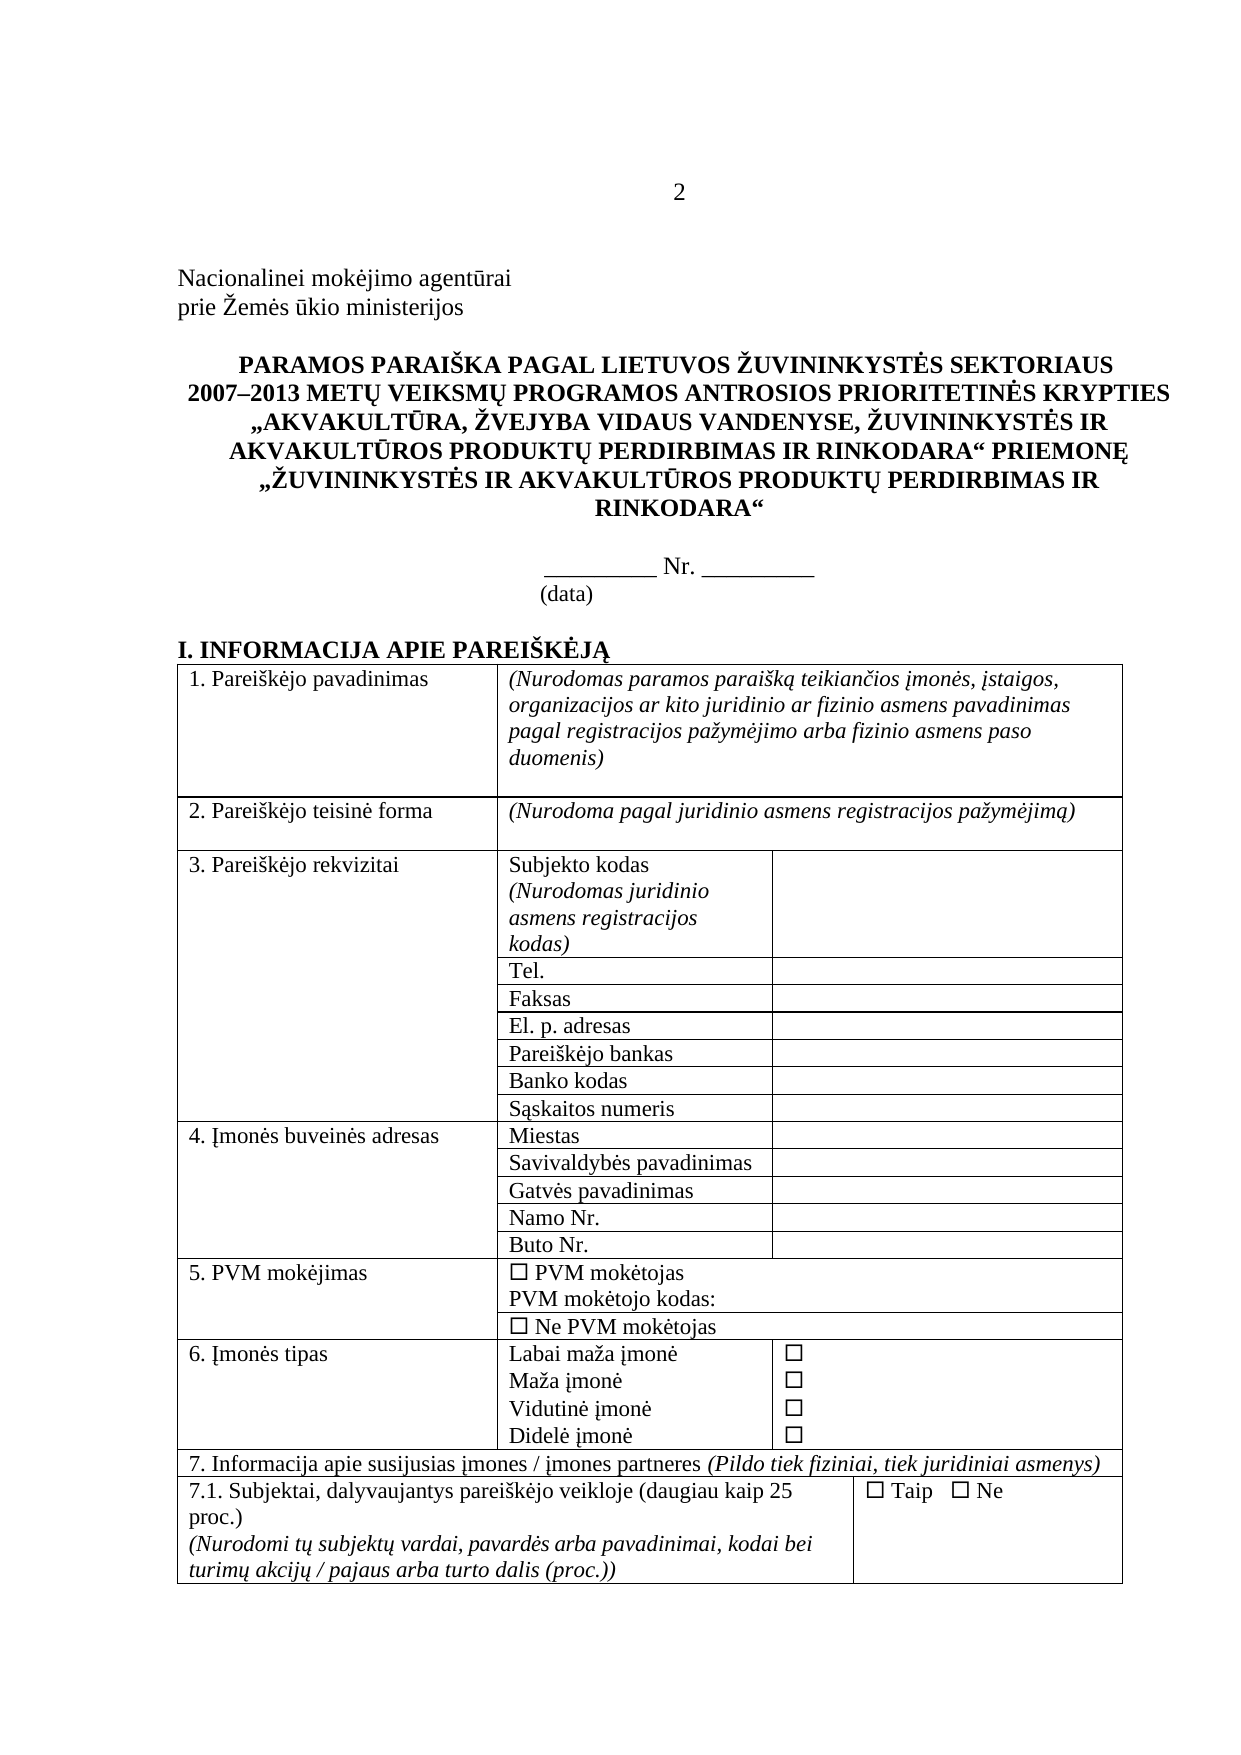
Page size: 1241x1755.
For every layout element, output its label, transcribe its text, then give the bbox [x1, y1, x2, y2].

text I. INFORMACIJA APIE PAREIŠKĖJĄ [177, 635, 1181, 663]
table_cell [773, 958, 1122, 984]
table_cell [773, 1095, 1122, 1121]
table_cell [773, 1013, 1122, 1039]
table_cell 7.1. Subjektai, dalyvaujantys pareiškėjo veikloje (daugiau kaip 25 proc.) (Nurodomi tų subjektų vardai, pavardės arba pavadinimai, kodai bei turimų akcijų / pajaus arba turto dalis (proc.)) [178, 1477, 853, 1582]
text (data) [540, 580, 1181, 606]
text PARAMOS PARAIŠKA PAGAL LIETUVOS ŽUVININKYSTĖS SEKTORIAUS 2007–2013 METŲ VEIKSMŲ PROGRAMOS ANTROSIOS PRIORITETINĖS KRYPTIES „AKVAKULTŪRA, ŽVEJYBA VIDAUS VANDENYSE, ŽUVININKYSTĖS IR AKVAKULTŪROS PRODUKTŲ PERDIRBIMAS IR RINKODARA“ PRIEMONĘ „ŽUVININKYSTĖS IR AKVAKULTŪROS PRODUKTŲ PERDIRBIMAS IR RINKODARA“ [177, 350, 1181, 522]
table_cell Labai maža įmonė [498, 1340, 772, 1366]
table_cell [] Taip [] Ne [854, 1477, 1122, 1582]
table_cell [773, 1177, 1122, 1203]
table_cell Sąskaitos numeris [498, 1095, 772, 1121]
table_cell 5. PVM mokėjimas [178, 1259, 497, 1339]
table_cell [773, 985, 1122, 1011]
table_cell 6. Įmonės tipas [178, 1340, 497, 1449]
table_cell Pareiškėjo bankas [498, 1040, 772, 1066]
table_cell [773, 1040, 1122, 1066]
table_cell [] [773, 1366, 1122, 1394]
table_cell Vidutinė įmonė [498, 1394, 772, 1421]
table_cell 4. Įmonės buveinės adresas [178, 1122, 497, 1258]
table_cell Savivaldybės pavadinimas [498, 1149, 772, 1176]
table_cell Gatvės pavadinimas [498, 1177, 772, 1203]
table_cell [] [773, 1421, 1122, 1449]
table_cell [] [773, 1340, 1122, 1366]
table_cell 3. Pareiškėjo rekvizitai [178, 851, 497, 1121]
table_cell El. p. adresas [498, 1013, 772, 1039]
table_cell Buto Nr. [498, 1232, 772, 1258]
table_cell [773, 1067, 1122, 1093]
table_cell [773, 1149, 1122, 1176]
table_cell [] [773, 1394, 1122, 1421]
table_cell Subjekto kodas (Nurodomas juridinio asmens registracijos kodas) [498, 851, 772, 957]
text _________ Nr. _________ [177, 551, 1181, 580]
table_header 1. Pareiškėjo pavadinimas [178, 665, 497, 796]
table_cell Didelė įmonė [498, 1421, 772, 1449]
table_cell [773, 1204, 1122, 1231]
table_cell [773, 1232, 1122, 1258]
table_cell (Nurodoma pagal juridinio asmens registracijos pažymėjimą) [498, 798, 1122, 850]
table_cell Namo Nr. [498, 1204, 772, 1231]
table_cell Faksas [498, 985, 772, 1011]
table_cell Miestas [498, 1122, 772, 1148]
table_cell Tel. [498, 958, 772, 984]
text Nacionalinei mokėjimo agentūrai [177, 263, 1181, 292]
table_cell Banko kodas [498, 1067, 772, 1093]
table_header (Nurodomas paramos paraišką teikiančios įmonės, įstaigos, organizacijos ar kito juridinio ar fizinio asmens pavadinimas pagal registracijos pažymėjimo arba fizinio asmens paso duomenis) [498, 665, 1122, 796]
table_cell [] PVM mokėtojas PVM mokėtojo kodas: [498, 1259, 1122, 1312]
text prie Žemės ūkio ministerijos [177, 292, 1181, 321]
table_cell Maža įmonė [498, 1366, 772, 1394]
table_cell [773, 851, 1122, 957]
table_cell [] Ne PVM mokėtojas [498, 1313, 1122, 1339]
table_cell 2. Pareiškėjo teisinė forma [178, 798, 497, 850]
table_cell [773, 1122, 1122, 1148]
table_cell 7. Informacija apie susijusias įmones / įmones partneres (Pildo tiek fiziniai, tiek juridiniai asmenys) [178, 1450, 1122, 1476]
